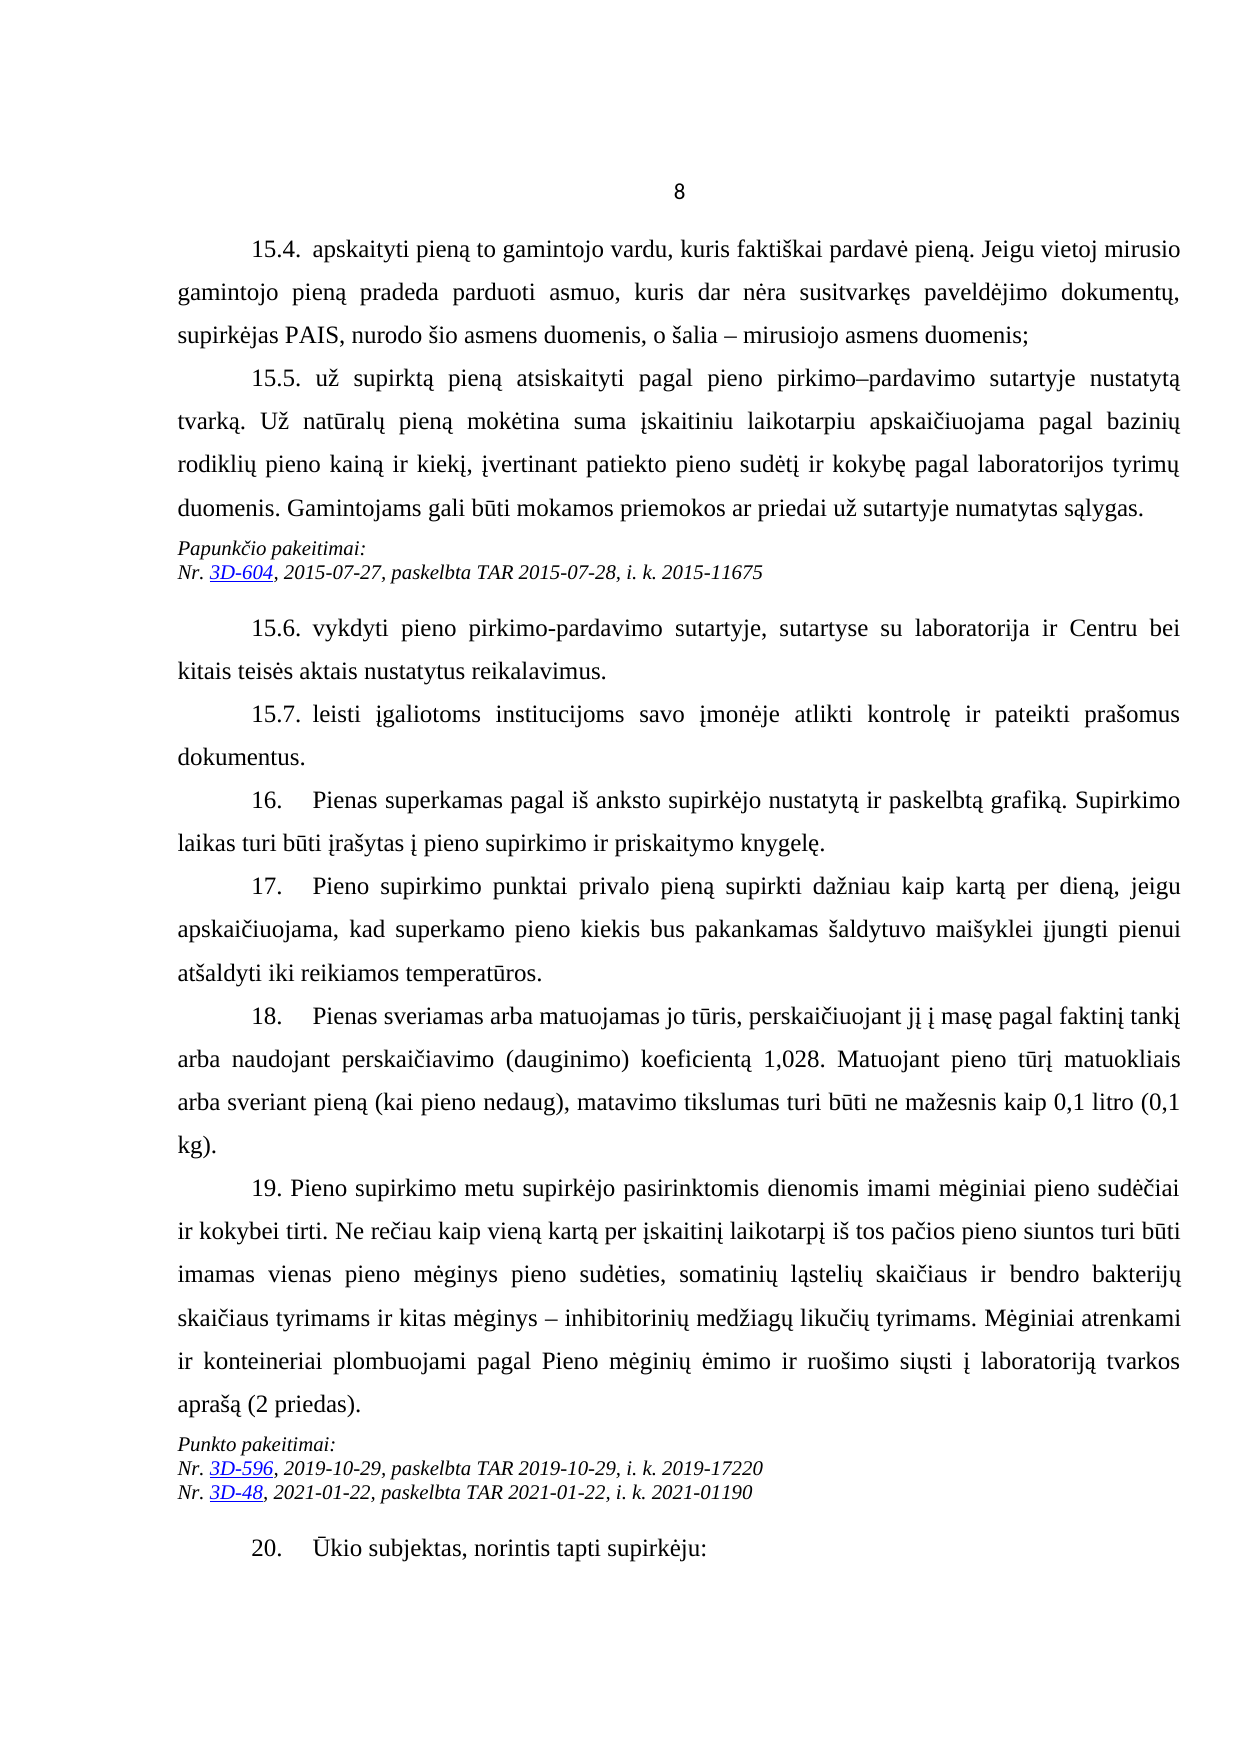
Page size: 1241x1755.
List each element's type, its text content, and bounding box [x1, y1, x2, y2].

text 16. Pienas superkamas pagal iš anksto supirkėjo nustatytą ir paskelbtą grafiką. Supirkimo laikas turi būti įrašytas į pieno supirkimo ir priskaitymo knygelę. [177, 785, 1181, 857]
text 18. Pienas sveriamas arba matuojamas jo tūris, perskaičiuojant jį į masę pagal faktinį tankį arba naudojant perskaičiavimo (dauginimo) koeficientą 1,028. Matuojant pieno tūrį matuokliais arba sveriant pieną (kai pieno nedaug), matavimo tikslumas turi būti ne mažesnis kaip 0,1 litro (0,1 kg). [177, 1001, 1181, 1159]
text 20. Ūkio subjektas, norintis tapti supirkėju: [177, 1533, 1181, 1562]
text Papunkčio pakeitimai: [177, 536, 1181, 560]
text Nr. 3D-604, 2015-07-27, paskelbta TAR 2015-07-28, i. k. 2015-11675 [177, 560, 1181, 584]
text 15.5. už supirktą pieną atsiskaityti pagal pieno pirkimo–pardavimo sutartyje nustatytą tvarką. Už natūralų pieną mokėtina suma įskaitiniu laikotarpiu apskaičiuojama pagal bazinių rodiklių pieno kainą ir kiekį, įvertinant patiekto pieno sudėtį ir kokybę pagal laboratorijos tyrimų duomenis. Gamintojams gali būti mokamos priemokos ar priedai už sutartyje numatytas sąlygas. [177, 363, 1181, 521]
text Nr. 3D-48, 2021-01-22, paskelbta TAR 2021-01-22, i. k. 2021-01190 [177, 1480, 1181, 1504]
text Nr. 3D-596, 2019-10-29, paskelbta TAR 2019-10-29, i. k. 2019-17220 [177, 1456, 1181, 1480]
text 19. Pieno supirkimo metu supirkėjo pasirinktomis dienomis imami mėginiai pieno sudėčiai ir kokybei tirti. Ne rečiau kaip vieną kartą per įskaitinį laikotarpį iš tos pačios pieno siuntos turi būti imamas vienas pieno mėginys pieno sudėties, somatinių ląstelių skaičiaus ir bendro bakterijų skaičiaus tyrimams ir kitas mėginys – inhibitorinių medžiagų likučių tyrimams. Mėginiai atrenkami ir konteineriai plombuojami pagal Pieno mėginių ėmimo ir ruošimo siųsti į laboratoriją tvarkos aprašą (2 priedas). [177, 1173, 1181, 1418]
text 15.6. vykdyti pieno pirkimo-pardavimo sutartyje, sutartyse su laboratorija ir Centru bei kitais teisės aktais nustatytus reikalavimus. [177, 613, 1181, 684]
text 15.4. apskaityti pieną to gamintojo vardu, kuris faktiškai pardavė pieną. Jeigu vietoj mirusio gamintojo pieną pradeda parduoti asmuo, kuris dar nėra susitvarkęs paveldėjimo dokumentų, supirkėjas PAIS, nurodo šio asmens duomenis, o šalia – mirusiojo asmens duomenis; [177, 234, 1181, 349]
text 17. Pieno supirkimo punktai privalo pieną supirkti dažniau kaip kartą per dieną, jeigu apskaičiuojama, kad superkamo pieno kiekis bus pakankamas šaldytuvo maišyklei įjungti pienui atšaldyti iki reikiamos temperatūros. [177, 871, 1181, 986]
text 15.7. leisti įgaliotoms institucijoms savo įmonėje atlikti kontrolę ir pateikti prašomus dokumentus. [177, 699, 1181, 771]
text Punkto pakeitimai: [177, 1432, 1181, 1456]
